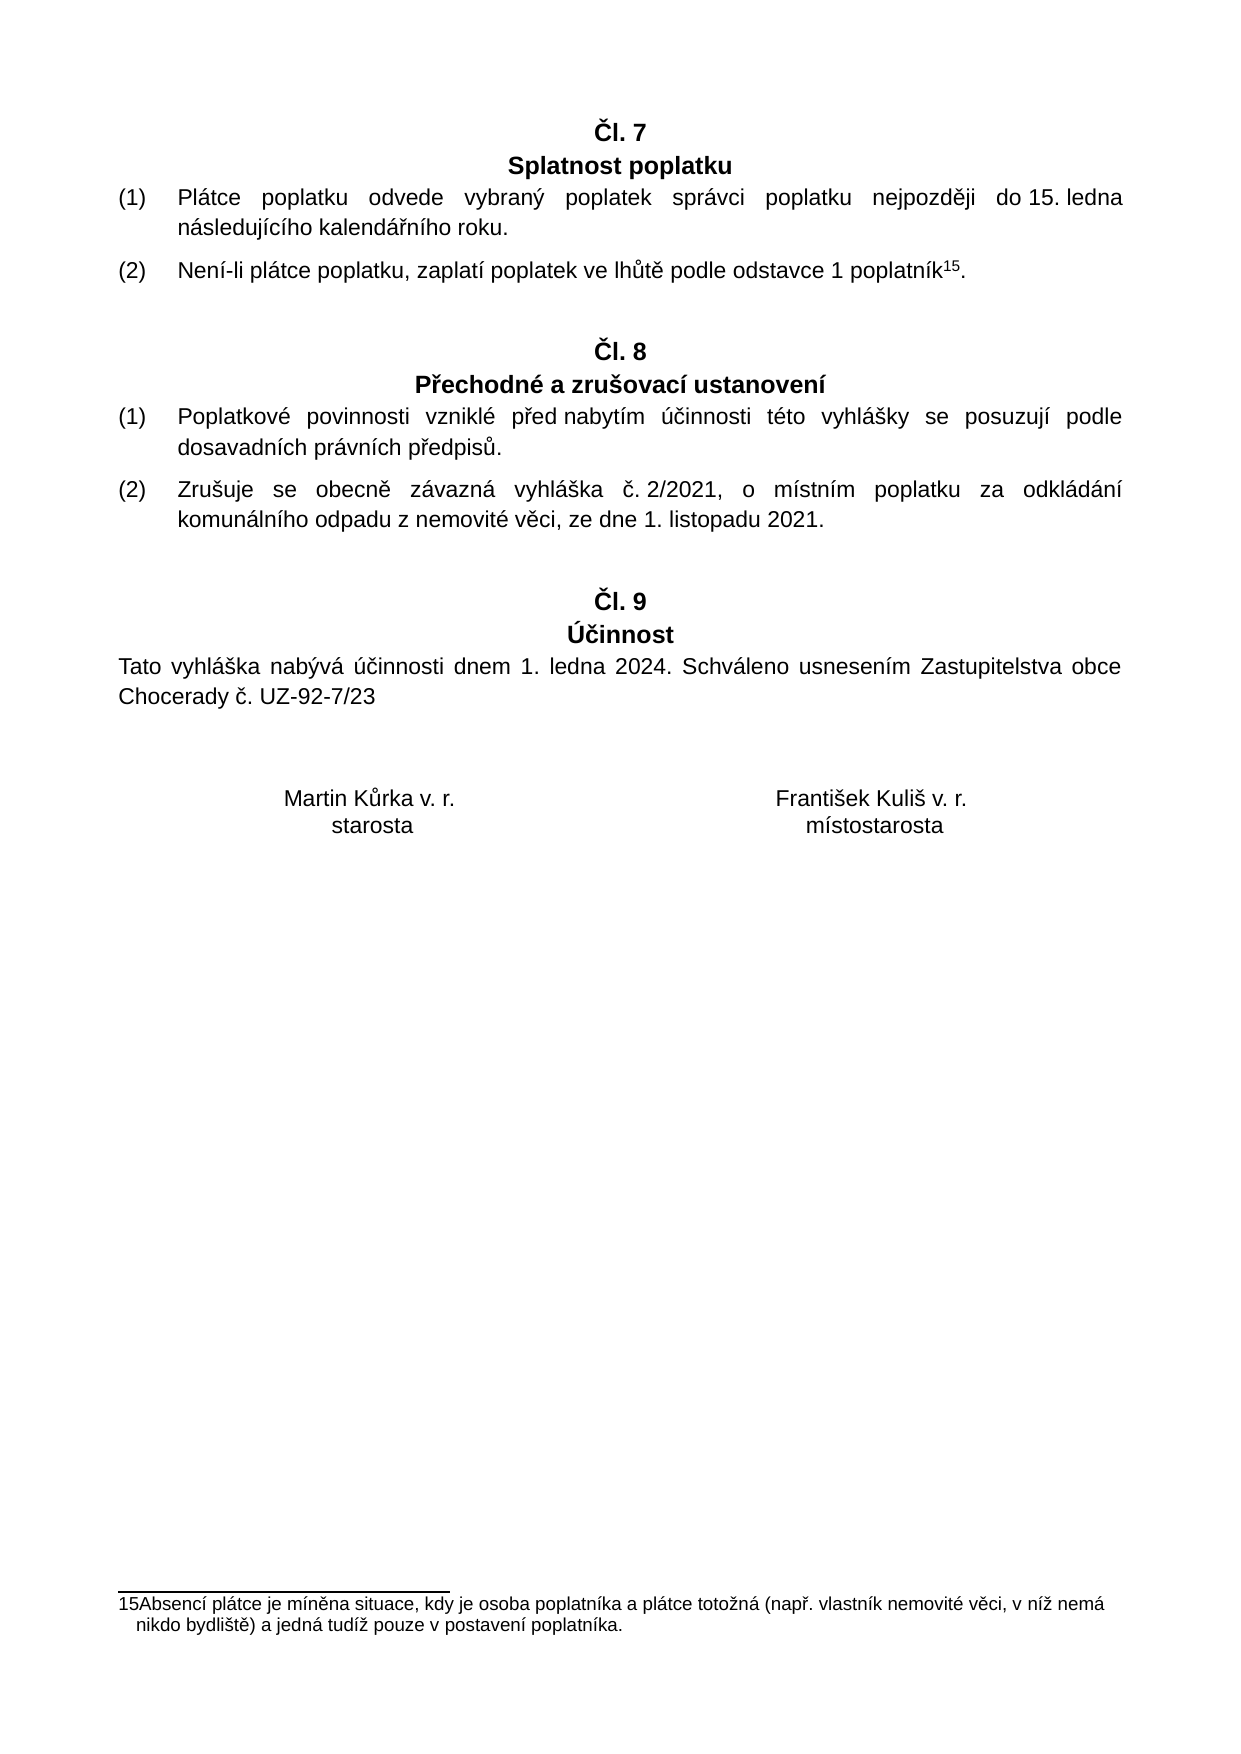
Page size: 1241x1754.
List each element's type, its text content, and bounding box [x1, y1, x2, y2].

list Zrušuje se obecně závazná vyhláška č. 2/2021, o místním poplatku za odkládání komunálního odpadu z nemovité věci, ze dne 1. listopadu 2021. [118, 476, 1122, 533]
list Poplatkové povinnosti vzniklé před nabytím účinnosti této vyhlášky se posuzují podle dosavadních právních předpisů. [118, 403, 1122, 460]
list Plátce poplatku odvede vybraný poplatek správci poplatku nejpozději do 15. ledna následujícího kalendářního roku. [118, 184, 1122, 241]
table_header František Kuliš v. r. místostarosta [620, 726, 1122, 844]
table_cell [620, 844, 1122, 962]
subtitle Čl. 7 Splatnost poplatku [118, 118, 1122, 180]
text Tato vyhláška nabývá účinnosti dnem 1. ledna 2024. Schváleno usnesením Zastupitelstva obce Chocerady č. UZ-92-7/23 [118, 653, 1122, 709]
subtitle Čl. 8 Přechodné a zrušovací ustanovení [118, 337, 1122, 399]
list Absencí plátce je míněna situace, kdy je osoba poplatníka a plátce totožná (např. vlastník nemovité věci, v níž nemá nikdo bydliště) a jedná tudíž pouze v postavení poplatníka. [118, 1592, 1122, 1635]
table_cell [118, 844, 620, 962]
subtitle Čl. 9 Účinnost [118, 587, 1122, 648]
list Není-li plátce poplatku, zaplatí poplatek ve lhůtě podle odstavce 1 poplatník. [118, 257, 1122, 283]
table_header Martin Kůrka v. r. starosta [118, 726, 620, 844]
